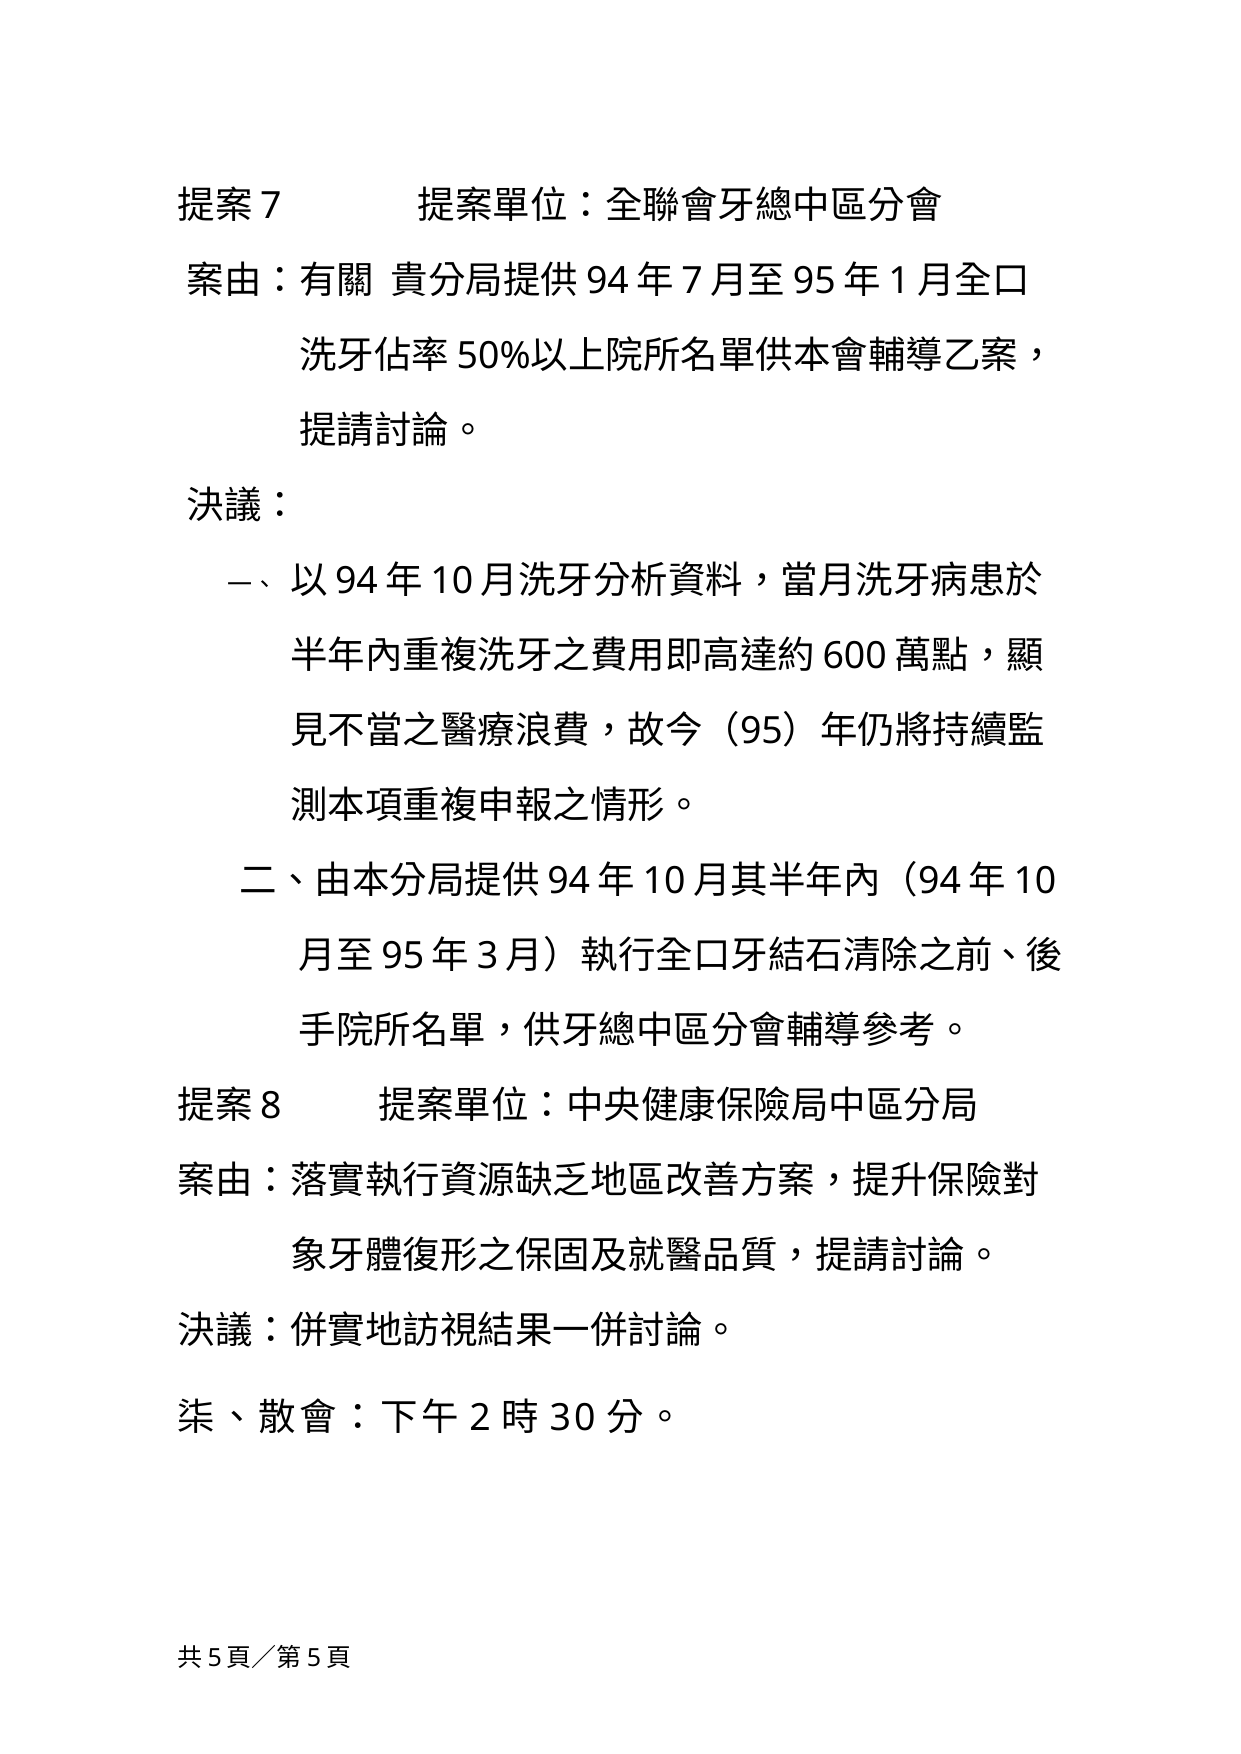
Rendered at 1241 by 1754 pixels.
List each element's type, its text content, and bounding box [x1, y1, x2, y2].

text 二、由本分局提供94年10月其半年內（94年10月至95年3月）執行全口牙結石清除之前、後手院所名單，供牙總中區分會輔導參考。 [239, 839, 1063, 1064]
list 以94年10月洗牙分析資料，當月洗牙病患於半年內重複洗牙之費用即高達約600萬點，顯見不當之醫療浪費，故今（95）年仍將持續監測本項重複申報之情形。 [227, 539, 1063, 839]
text 決議： [186, 464, 1063, 539]
text 決議：併實地訪視結果一併討論。 [177, 1289, 1063, 1364]
text 柒、散會：下午2時30分。 [177, 1377, 1057, 1452]
text 案由：落實執行資源缺乏地區改善方案，提升保險對象牙體復形之保固及就醫品質，提請討論。 [177, 1139, 1063, 1289]
text 提案7 提案單位：全聯會牙總中區分會 [177, 164, 1063, 239]
text 提案8 提案單位：中央健康保險局中區分局 [177, 1064, 1063, 1139]
text 案由：有關 貴分局提供94年7月至95年1月全口洗牙佔率50%以上院所名單供本會輔導乙案，提請討論。 [186, 239, 1063, 464]
